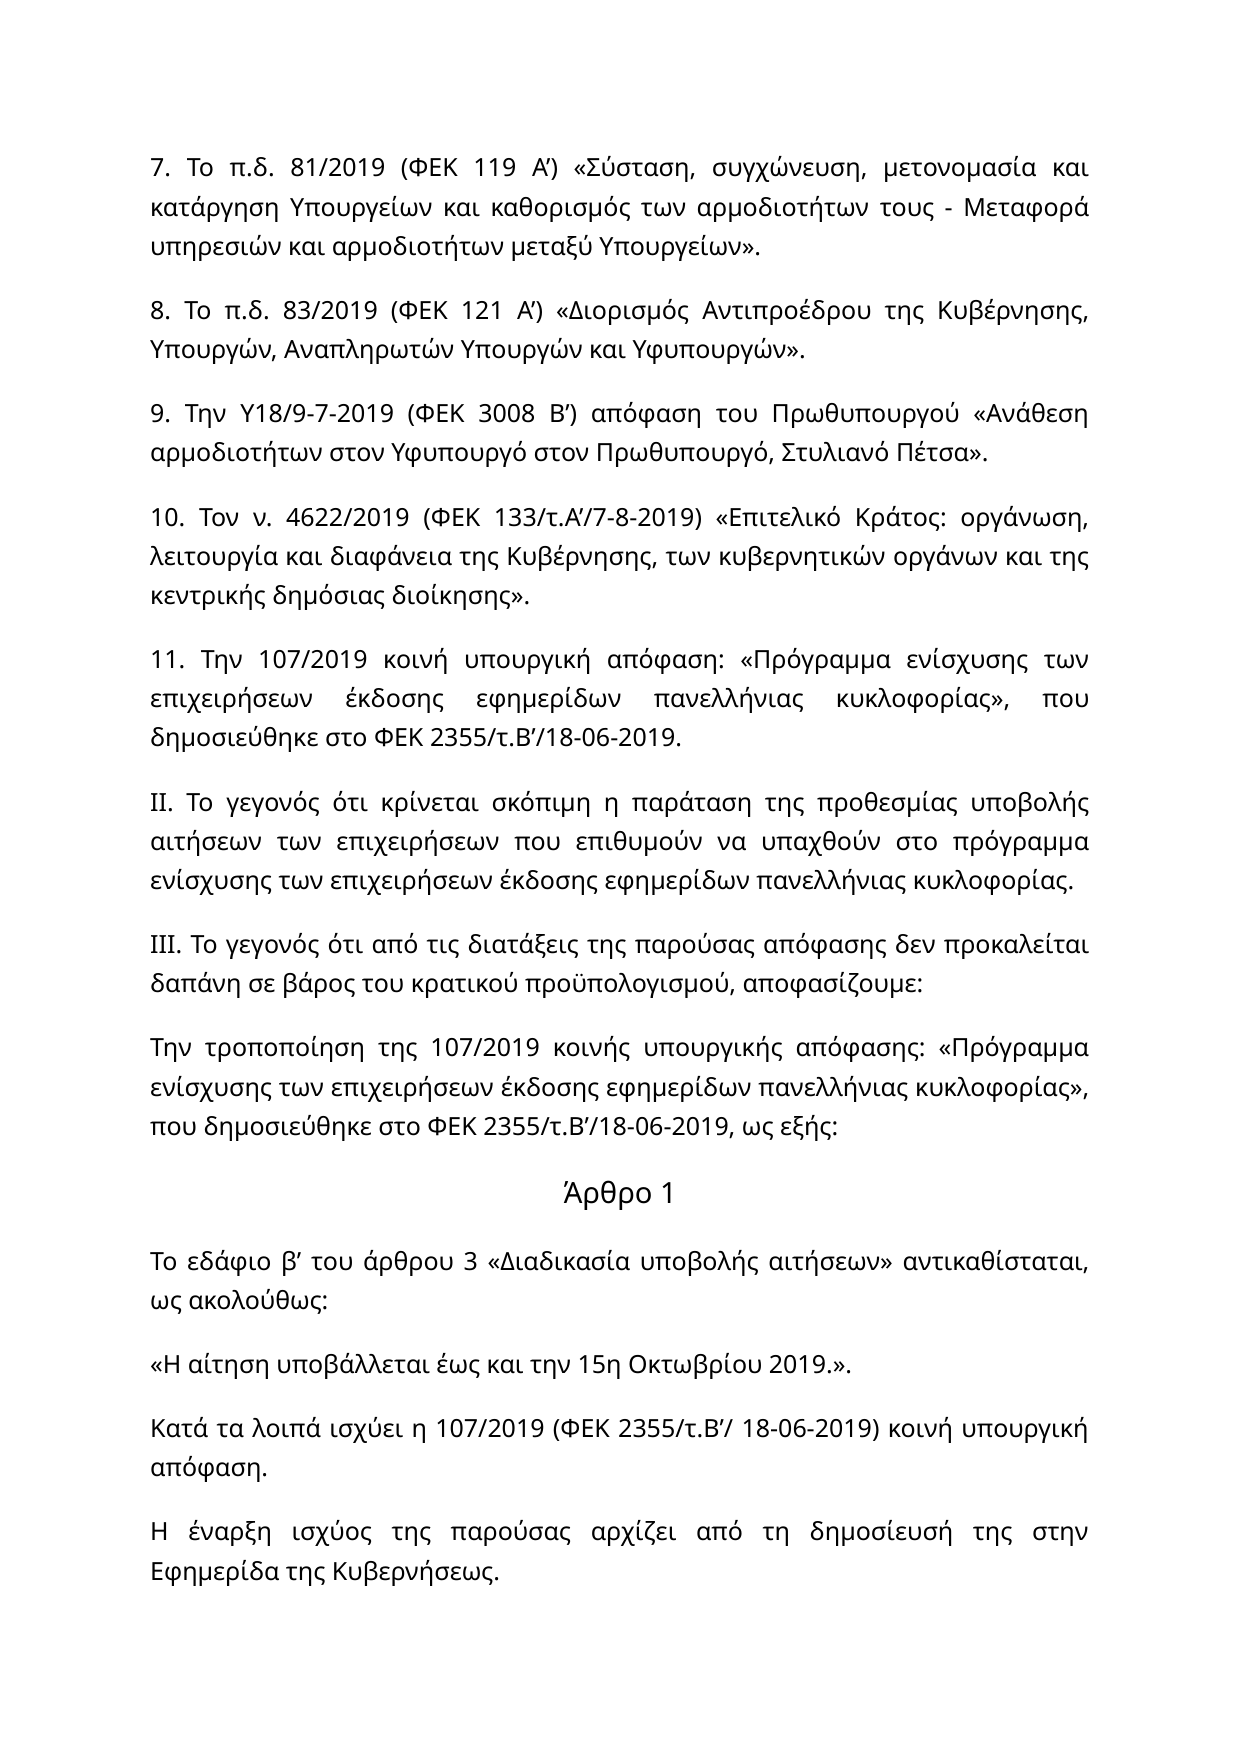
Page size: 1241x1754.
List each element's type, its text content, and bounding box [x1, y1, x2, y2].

text 8. Το π.δ. 83/2019 (ΦΕΚ 121 Α’) «Διορισμός Αντιπροέδρου της Κυβέρνησης, Υπουργών, Αναπληρωτών Υπουργών και Υφυπουργών». [150, 292, 1090, 366]
text 9. Την Υ18/9-7-2019 (ΦΕΚ 3008 Β’) απόφαση του Πρωθυπουργού «Ανάθεση αρμοδιοτήτων στον Υφυπουργό στον Πρωθυπουργό, Στυλιανό Πέτσα». [150, 396, 1090, 469]
text 10. Τον ν. 4622/2019 (ΦΕΚ 133/τ.Α’/7-8-2019) «Επιτελικό Κράτος: οργάνωση, λειτουργία και διαφάνεια της Κυβέρνησης, των κυβερνητικών οργάνων και της κεντρικής δημόσιας διοίκησης». [150, 499, 1090, 612]
text «Η αίτηση υποβάλλεται έως και την 15η Οκτωβρίου 2019.». [150, 1346, 1090, 1381]
text Κατά τα λοιπά ισχύει η 107/2019 (ΦΕΚ 2355/τ.Β’/ 18-06-2019) κοινή υπουργική απόφαση. [150, 1411, 1090, 1484]
text 11. Την 107/2019 κοινή υπουργική απόφαση: «Πρόγραμμα ενίσχυσης των επιχειρήσεων έκδοσης εφημερίδων πανελλήνιας κυκλοφορίας», που δημοσιεύθηκε στο ΦΕΚ 2355/τ.Β’/18-06-2019. [150, 642, 1090, 754]
text Η έναρξη ισχύος της παρούσας αρχίζει από τη δημοσίευσή της στην Εφημερίδα της Κυβερνήσεως. [150, 1514, 1090, 1587]
text Την τροποποίηση της 107/2019 κοινής υπουργικής απόφασης: «Πρόγραμμα ενίσχυσης των επιχειρήσεων έκδοσης εφημερίδων πανελλήνιας κυκλοφορίας», που δημοσιεύθηκε στο ΦΕΚ 2355/τ.Β’/18-06-2019, ως εξής: [150, 1030, 1090, 1142]
text ΙΙΙ. Το γεγονός ότι από τις διατάξεις της παρούσας απόφασης δεν προκαλείται δαπάνη σε βάρος του κρατικού προϋπολογισμού, αποφασίζουμε: [150, 927, 1090, 1000]
text ΙΙ. Το γεγονός ότι κρίνεται σκόπιμη η παράταση της προθεσμίας υποβολής αιτήσεων των επιχειρήσεων που επιθυμούν να υπαχθούν στο πρόγραμμα ενίσχυσης των επιχειρήσεων έκδοσης εφημερίδων πανελλήνιας κυκλοφορίας. [150, 784, 1090, 897]
text 7. Το π.δ. 81/2019 (ΦΕΚ 119 Α’) «Σύσταση, συγχώνευση, μετονομασία και κατάργηση Υπουργείων και καθορισμός των αρμοδιοτήτων τους - Μεταφορά υπηρεσιών και αρμοδιοτήτων μεταξύ Υπουργείων». [150, 150, 1090, 262]
text Το εδάφιο β’ του άρθρου 3 «Διαδικασία υποβολής αιτήσεων» αντικαθίσταται, ως ακολούθως: [150, 1243, 1090, 1316]
subtitle Άρθρο 1 [150, 1172, 1090, 1212]
